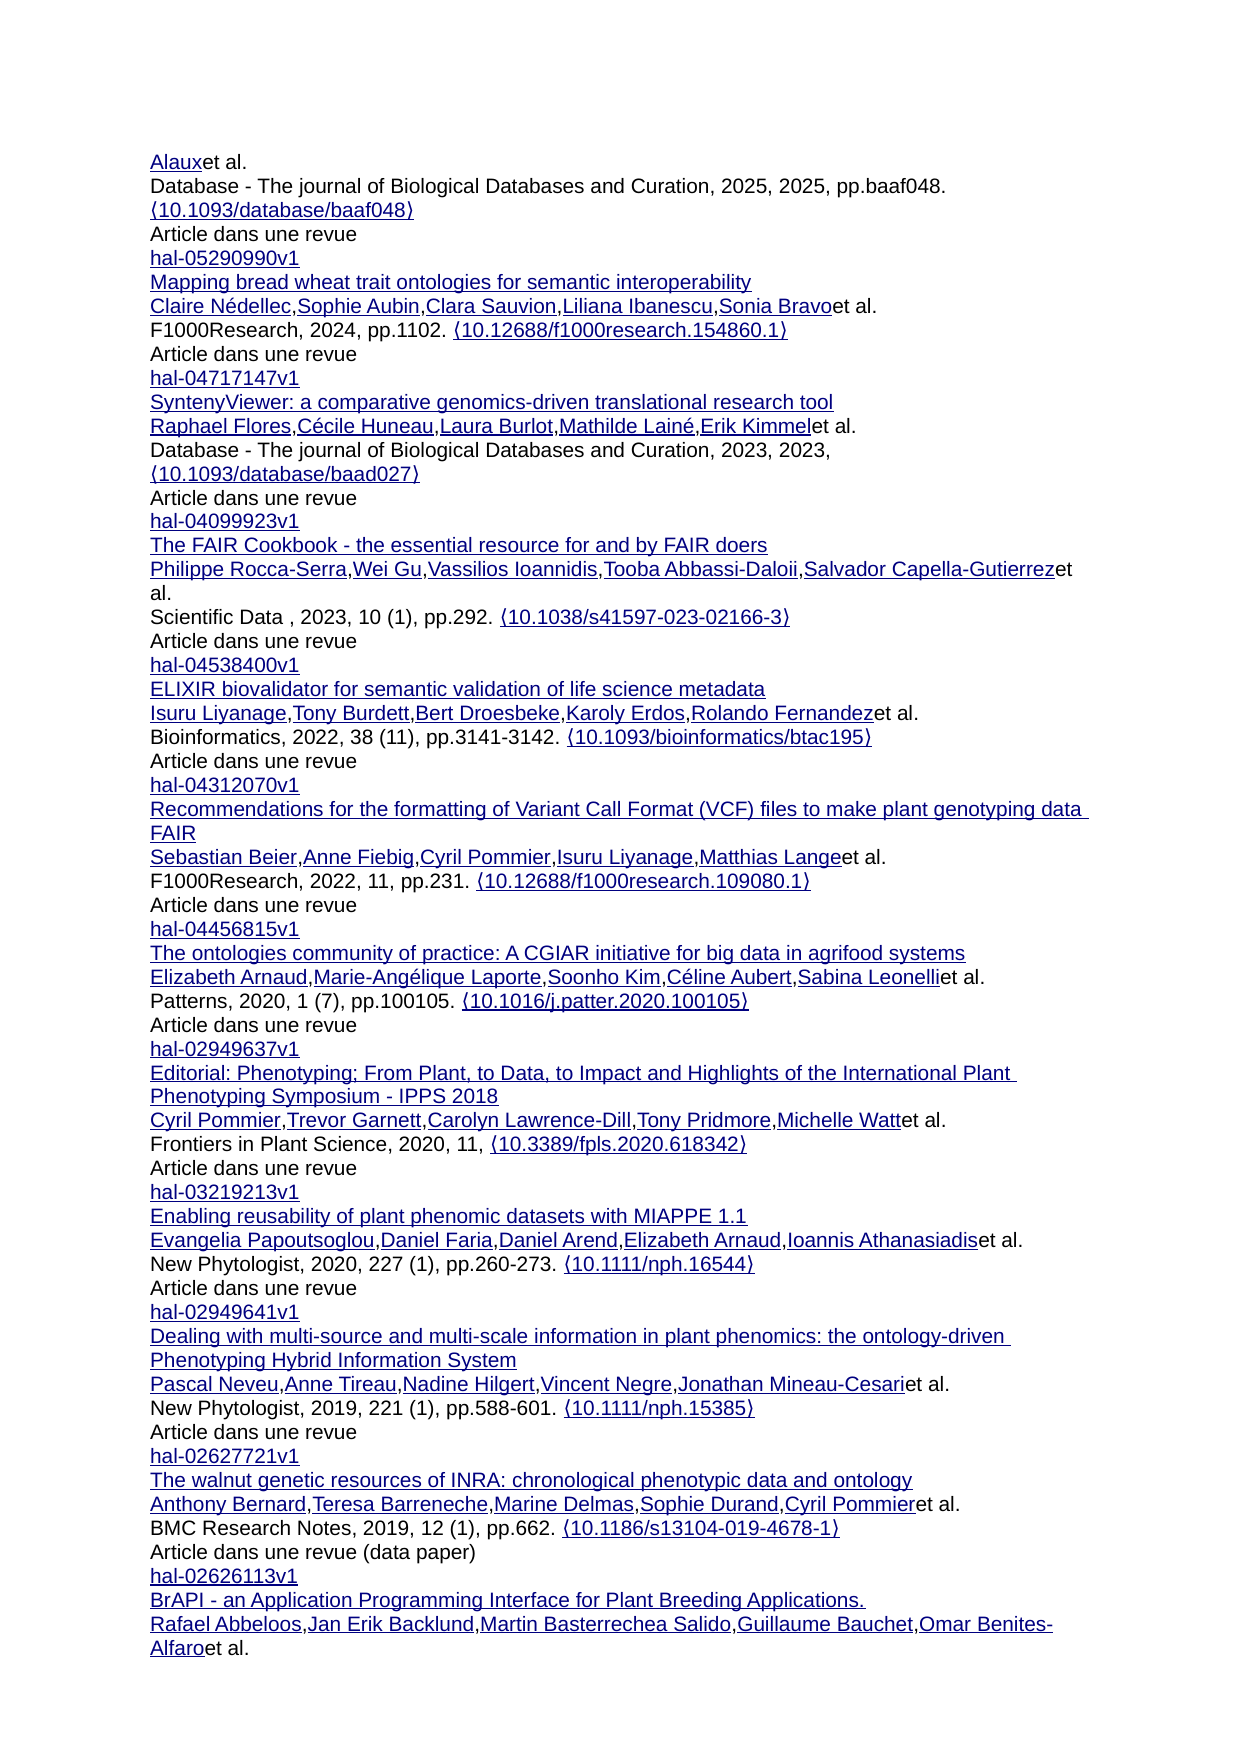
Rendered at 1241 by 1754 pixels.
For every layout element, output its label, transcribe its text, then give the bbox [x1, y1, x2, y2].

table_cell SyntenyViewer: a comparative genomics-driven translational research tool Raphael Flores,Cécile Huneau,Laura Burlot,Mathilde Lainé,Erik Kimmelet al. Database - The journal of Biological Databases and Curation, 2023, 2023, ⟨10.1093/database/baad027⟩ Article dans une revue hal-04099923v1 [150, 390, 1090, 533]
table_cell ELIXIR biovalidator for semantic validation of life science metadata Isuru Liyanage,Tony Burdett,Bert Droesbeke,Karoly Erdos,Rolando Fernandezet al. Bioinformatics, 2022, 38 (11), pp.3141-3142. ⟨10.1093/bioinformatics/btac195⟩ Article dans une revue hal-04312070v1 [150, 677, 1090, 797]
table_cell Alauxet al. Database - The journal of Biological Databases and Curation, 2025, 2025, pp.baaf048. ⟨10.1093/database/baaf048⟩ Article dans une revue hal-05290990v1 [150, 150, 1090, 270]
table_cell Mapping bread wheat trait ontologies for semantic interoperability Claire Nédellec,Sophie Aubin,Clara Sauvion,Liliana Ibanescu,Sonia Bravoet al. F1000Research, 2024, pp.1102. ⟨10.12688/f1000research.154860.1⟩ Article dans une revue hal-04717147v1 [150, 270, 1090, 389]
table_cell Recommendations for the formatting of Variant Call Format (VCF) files to make plant genotyping data FAIR Sebastian Beier,Anne Fiebig,Cyril Pommier,Isuru Liyanage,Matthias Langeet al. F1000Research, 2022, 11, pp.231. ⟨10.12688/f1000research.109080.1⟩ Article dans une revue hal-04456815v1 [150, 797, 1090, 941]
table_cell The walnut genetic resources of INRA: chronological phenotypic data and ontology Anthony Bernard,Teresa Barreneche,Marine Delmas,Sophie Durand,Cyril Pommieret al. BMC Research Notes, 2019, 12 (1), pp.662. ⟨10.1186/s13104-019-4678-1⟩ Article dans une revue (data paper) hal-02626113v1 [150, 1468, 1090, 1587]
table_cell Editorial: Phenotyping; From Plant, to Data, to Impact and Highlights of the International Plant Phenotyping Symposium - IPPS 2018 Cyril Pommier,Trevor Garnett,Carolyn Lawrence-Dill,Tony Pridmore,Michelle Wattet al. Frontiers in Plant Science, 2020, 11, ⟨10.3389/fpls.2020.618342⟩ Article dans une revue hal-03219213v1 [150, 1060, 1090, 1204]
table_cell The ontologies community of practice: A CGIAR initiative for big data in agrifood systems Elizabeth Arnaud,Marie-Angélique Laporte,Soonho Kim,Céline Aubert,Sabina Leonelliet al. Patterns, 2020, 1 (7), pp.100105. ⟨10.1016/j.patter.2020.100105⟩ Article dans une revue hal-02949637v1 [150, 941, 1090, 1060]
table_cell Dealing with multi-source and multi-scale information in plant phenomics: the ontology-driven Phenotyping Hybrid Information System Pascal Neveu,Anne Tireau,Nadine Hilgert,Vincent Negre,Jonathan Mineau-Cesariet al. New Phytologist, 2019, 221 (1), pp.588-601. ⟨10.1111/nph.15385⟩ Article dans une revue hal-02627721v1 [150, 1324, 1090, 1468]
table_cell The FAIR Cookbook - the essential resource for and by FAIR doers Philippe Rocca-Serra,Wei Gu,Vassilios Ioannidis,Tooba Abbassi-Daloii,Salvador Capella-Gutierrezet al. Scientific Data , 2023, 10 (1), pp.292. ⟨10.1038/s41597-023-02166-3⟩ Article dans une revue hal-04538400v1 [150, 533, 1090, 677]
table_cell BrAPI - an Application Programming Interface for Plant Breeding Applications. Rafael Abbeloos,Jan Erik Backlund,Martin Basterrechea Salido,Guillaume Bauchet,Omar Benites-Alfaroet al. [150, 1588, 1090, 1659]
table_cell Enabling reusability of plant phenomic datasets with MIAPPE 1.1 Evangelia Papoutsoglou,Daniel Faria,Daniel Arend,Elizabeth Arnaud,Ioannis Athanasiadiset al. New Phytologist, 2020, 227 (1), pp.260-273. ⟨10.1111/nph.16544⟩ Article dans une revue hal-02949641v1 [150, 1204, 1090, 1324]
